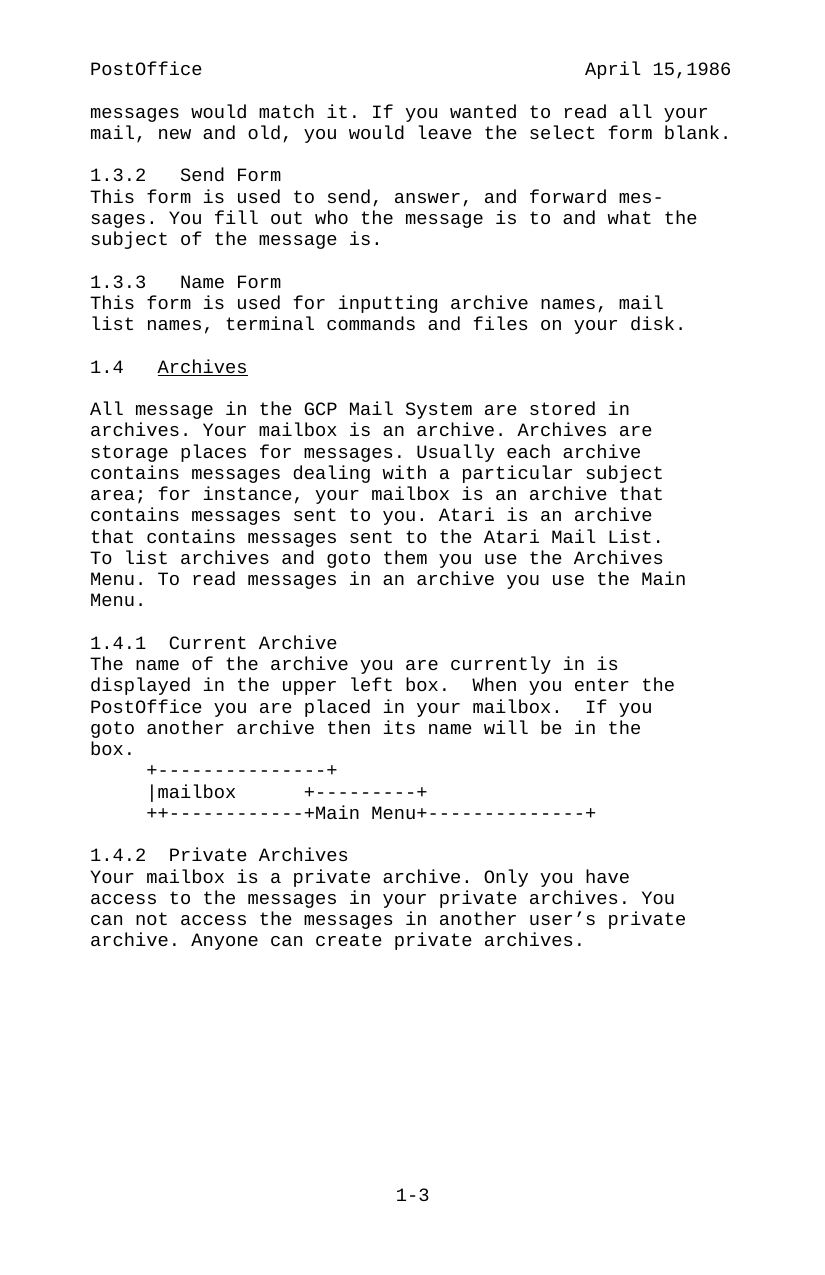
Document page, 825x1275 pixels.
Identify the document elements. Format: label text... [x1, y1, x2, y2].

text To list archives and goto them you use the Archives [90, 549, 735, 570]
text Menu. [90, 591, 735, 612]
text This form is used for inputting archive names, mail [90, 294, 735, 315]
text contains messages dealing with a particular subject [90, 464, 735, 485]
text This form is used to send, answer, and forward mes- [90, 187, 735, 209]
text goto another archive then its name will be in the [90, 719, 735, 740]
text 1.4 Archives [90, 357, 735, 379]
text 1.3.3 Name Form [90, 272, 735, 294]
text Your mailbox is a private archive. Only you have [90, 867, 735, 889]
text area; for instance, your mailbox is an archive that [90, 485, 735, 506]
text The name of the archive you are currently in is [90, 655, 735, 676]
text displayed in the upper left box. When you enter the [90, 676, 735, 697]
text list names, terminal commands and files on your disk. [90, 315, 735, 336]
text ++------------+Main Menu+--------------+ [90, 804, 735, 825]
text archives. Your mailbox is an archive. Archives are [90, 421, 735, 442]
text subject of the message is. [90, 230, 735, 251]
text All message in the GCP Mail System are stored in [90, 400, 735, 421]
text +---------------+ [90, 761, 735, 782]
text box. [90, 740, 735, 761]
text mail, new and old, you would leave the select form blank. [90, 124, 735, 145]
text 1.3.2 Send Form [90, 166, 735, 187]
text that contains messages sent to the Atari Mail List. [90, 527, 735, 549]
text 1.4.1 Current Archive [90, 634, 735, 655]
text Menu. To read messages in an archive you use the Main [90, 570, 735, 591]
text PostOffice April 15,1986 [90, 60, 735, 81]
text contains messages sent to you. Atari is an archive [90, 506, 735, 527]
text messages would match it. If you wanted to read all your [90, 102, 735, 124]
text archive. Anyone can create private archives. [90, 931, 735, 952]
text |mailbox +---------+ [90, 782, 735, 804]
text can not access the messages in another user’s private [90, 910, 735, 931]
text PostOffice you are placed in your mailbox. If you [90, 697, 735, 719]
text storage places for messages. Usually each archive [90, 442, 735, 464]
text 1.4.2 Private Archives [90, 846, 735, 867]
text sages. You fill out who the message is to and what the [90, 209, 735, 230]
text access to the messages in your private archives. You [90, 889, 735, 910]
text 1-3 [90, 1186, 735, 1207]
